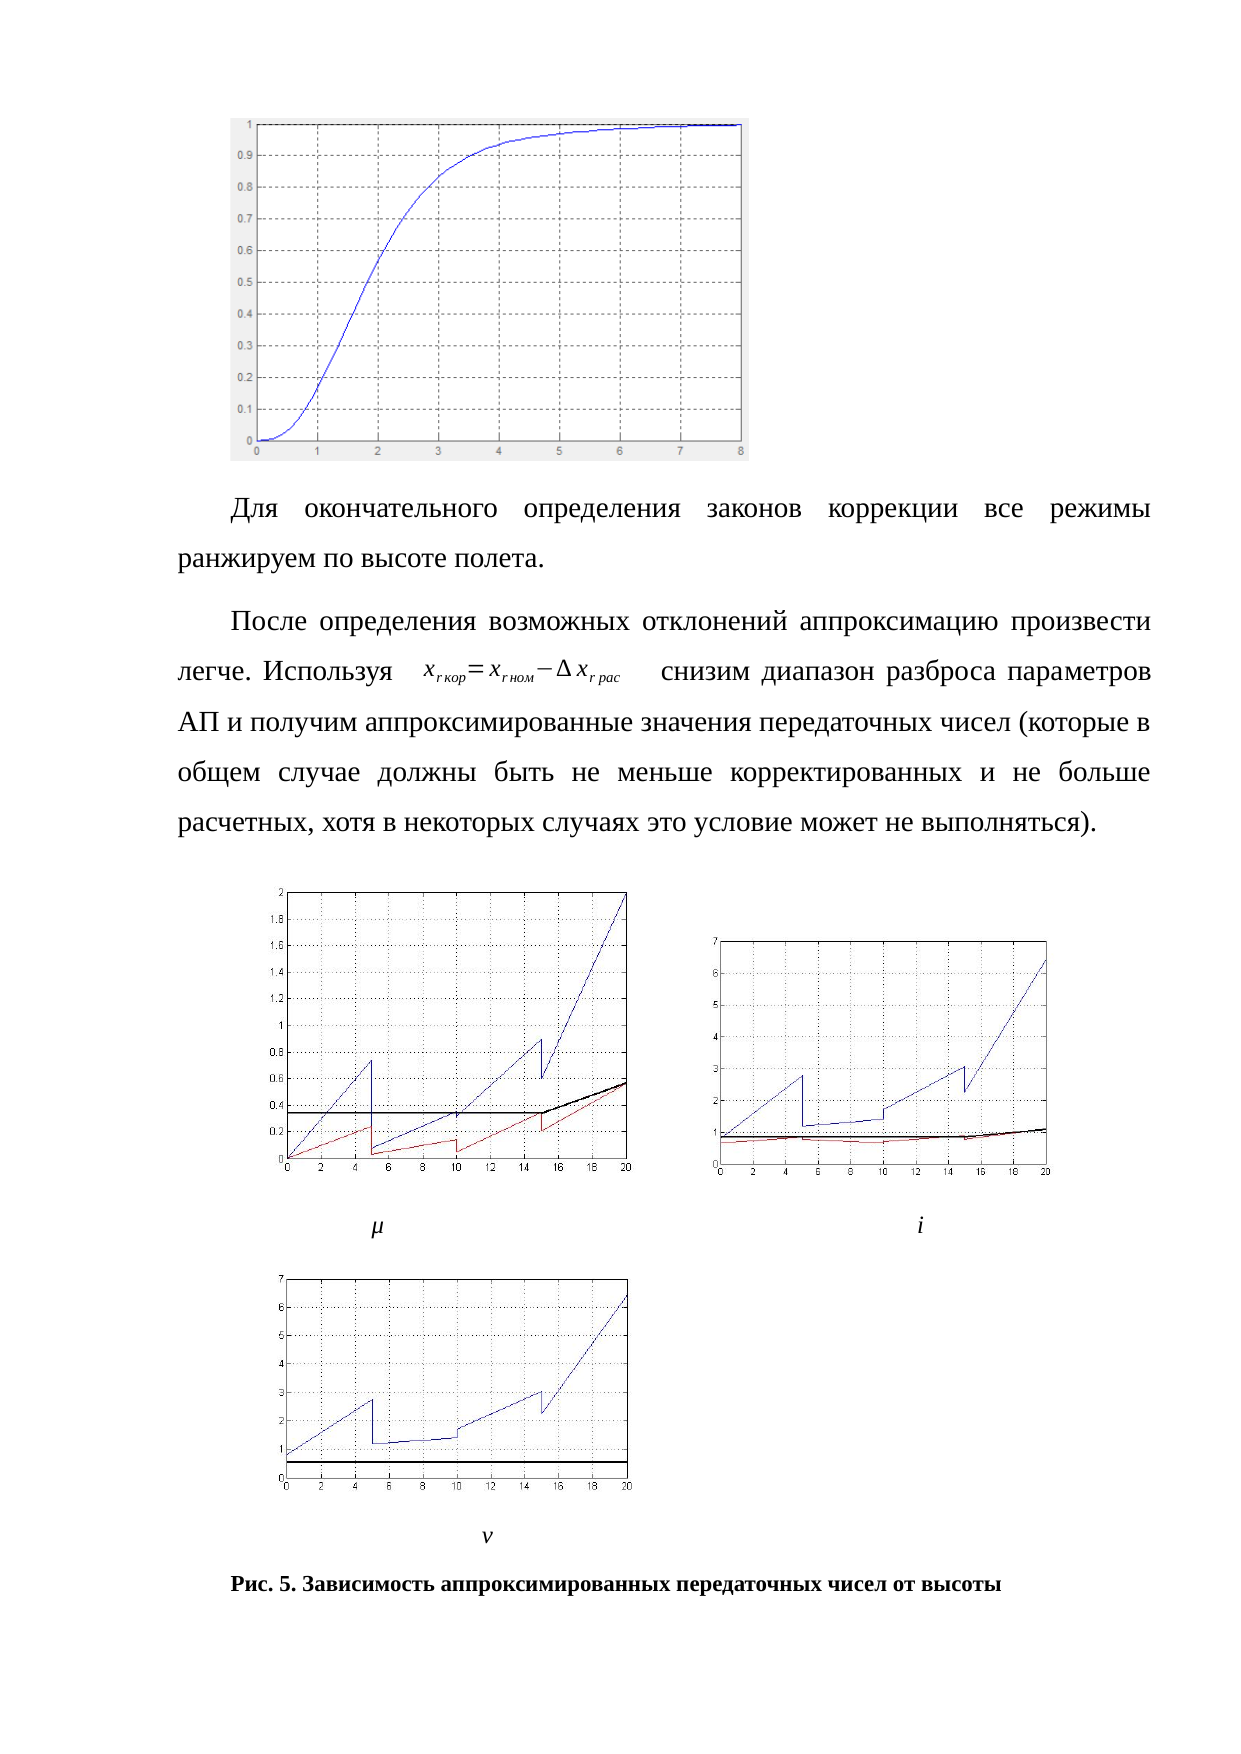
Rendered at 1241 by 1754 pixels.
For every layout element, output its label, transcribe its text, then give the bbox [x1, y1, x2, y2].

text После определения возможных отклонений аппроксимацию произвести легче. Используя снизим диапазон разброса пара­метров АП и получим аппроксимированные значения передаточных чисел (которые в общем случае должны быть не меньше корректированных и не больше расчетных, хотя в некоторых случаях это условие может не выполняться). [177, 603, 1152, 838]
picture [230, 1261, 668, 1504]
picture [230, 867, 1085, 1194]
picture [230, 118, 749, 461]
text Для окончательного определения законов коррекции все режимы ранжируем по высоте полета. [177, 490, 1152, 574]
text Рис. 5. Зависимость аппроксимированных передаточных чисел от высоты [177, 1570, 1152, 1597]
